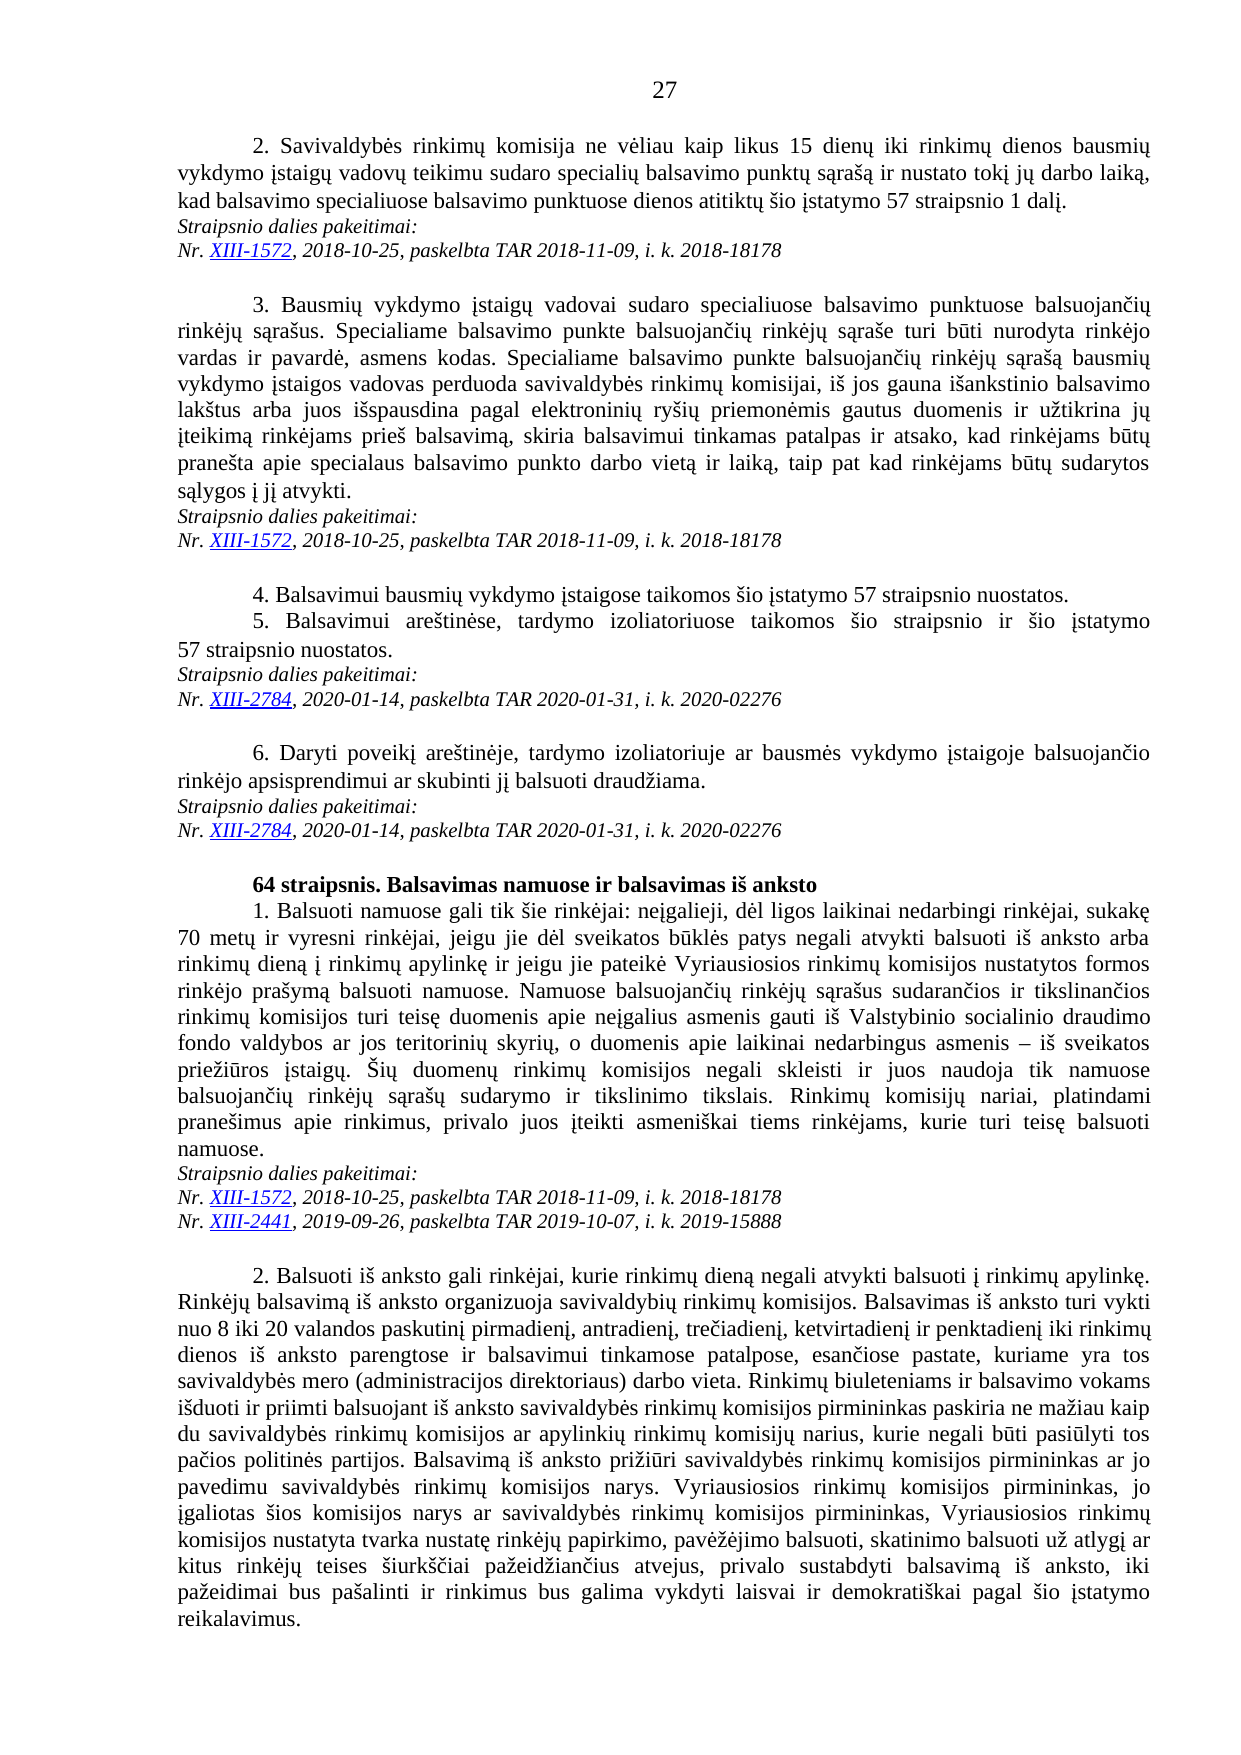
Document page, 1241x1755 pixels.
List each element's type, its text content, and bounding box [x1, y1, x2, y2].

text Nr. XIII-1572, 2018-10-25, paskelbta TAR 2018-11-09, i. k. 2018-18178 [177, 1185, 1152, 1209]
text Nr. XIII-2441, 2019-09-26, paskelbta TAR 2019-10-07, i. k. 2019-15888 [177, 1209, 1152, 1233]
text Straipsnio dalies pakeitimai: [177, 794, 1152, 818]
text 64 straipsnis. Balsavimas namuose ir balsavimas iš anksto [177, 871, 1152, 898]
text Nr. XIII-2784, 2020-01-14, paskelbta TAR 2020-01-31, i. k. 2020-02276 [177, 686, 1152, 711]
text 5. Balsavimui areštinėse, tardymo izoliatoriuose taikomos šio straipsnio ir šio įstatymo 57 straipsnio nuostatos. [177, 607, 1152, 662]
text 3. Bausmių vykdymo įstaigų vadovai sudaro specialiuose balsavimo punktuose balsuojančių rinkėjų sąrašus. Specialiame balsavimo punkte balsuojančių rinkėjų sąraše turi būti nurodyta rinkėjo vardas ir pavardė, asmens kodas. Specialiame balsavimo punkte balsuojančių rinkėjų sąrašą bausmių vykdymo įstaigos vadovas perduoda savivaldybės rinkimų komisijai, iš jos gauna išankstinio balsavimo lakštus arba juos išspausdina pagal elektroninių ryšių priemonėmis gautus duomenis ir užtikrina jų įteikimą rinkėjams prieš balsavimą, skiria balsavimui tinkamas patalpas ir atsako, kad rinkėjams būtų pranešta apie specialaus balsavimo punkto darbo vietą ir laiką, taip pat kad rinkėjams būtų sudarytos sąlygos į jį atvykti. [177, 291, 1152, 504]
text Straipsnio dalies pakeitimai: [177, 662, 1152, 686]
text 2. Savivaldybės rinkimų komisija ne vėliau kaip likus 15 dienų iki rinkimų dienos bausmių vykdymo įstaigų vadovų teikimu sudaro specialių balsavimo punktų sąrašą ir nustato tokį jų darbo laiką, kad balsavimo specialiuose balsavimo punktuose dienos atitiktų šio įstatymo 57 straipsnio 1 dalį. [177, 132, 1152, 214]
text Straipsnio dalies pakeitimai: [177, 504, 1152, 528]
text Straipsnio dalies pakeitimai: [177, 1161, 1152, 1185]
text 1. Balsuoti namuose gali tik šie rinkėjai: neįgalieji, dėl ligos laikinai nedarbingi rinkėjai, sukakę 70 metų ir vyresni rinkėjai, jeigu jie dėl sveikatos būklės patys negali atvykti balsuoti iš anksto arba rinkimų dieną į rinkimų apylinkę ir jeigu jie pateikė Vyriausiosios rinkimų komisijos nustatytos formos rinkėjo prašymą balsuoti namuose. Namuose balsuojančių rinkėjų sąrašus sudarančios ir tikslinančios rinkimų komisijos turi teisę duomenis apie neįgalius asmenis gauti iš Valstybinio socialinio draudimo fondo valdybos ar jos teritorinių skyrių, o duomenis apie laikinai nedarbingus asmenis – iš sveikatos priežiūros įstaigų. Šių duomenų rinkimų komisijos negali skleisti ir juos naudoja tik namuose balsuojančių rinkėjų sąrašų sudarymo ir tikslinimo tikslais. Rinkimų komisijų nariai, platindami pranešimus apie rinkimus, privalo juos įteikti asmeniškai tiems rinkėjams, kurie turi teisę balsuoti namuose. [177, 898, 1152, 1161]
text Nr. XIII-2784, 2020-01-14, paskelbta TAR 2020-01-31, i. k. 2020-02276 [177, 818, 1152, 842]
text 4. Balsavimui bausmių vykdymo įstaigose taikomos šio įstatymo 57 straipsnio nuostatos. [177, 581, 1152, 607]
text Nr. XIII-1572, 2018-10-25, paskelbta TAR 2018-11-09, i. k. 2018-18178 [177, 528, 1152, 552]
text Straipsnio dalies pakeitimai: [177, 214, 1152, 238]
text Nr. XIII-1572, 2018-10-25, paskelbta TAR 2018-11-09, i. k. 2018-18178 [177, 238, 1152, 262]
text 2. Balsuoti iš anksto gali rinkėjai, kurie rinkimų dieną negali atvykti balsuoti į rinkimų apylinkę. Rinkėjų balsavimą iš anksto organizuoja savivaldybių rinkimų komisijos. Balsavimas iš anksto turi vykti nuo 8 iki 20 valandos paskutinį pirmadienį, antradienį, trečiadienį, ketvirtadienį ir penktadienį iki rinkimų dienos iš anksto parengtose ir balsavimui tinkamose patalpose, esančiose pastate, kuriame yra tos savivaldybės mero (administracijos direktoriaus) darbo vieta. Rinkimų biuleteniams ir balsavimo vokams išduoti ir priimti balsuojant iš anksto savivaldybės rinkimų komisijos pirmininkas paskiria ne mažiau kaip du savivaldybės rinkimų komisijos ar apylinkių rinkimų komisijų narius, kurie negali būti pasiūlyti tos pačios politinės partijos. Balsavimą iš anksto prižiūri savivaldybės rinkimų komisijos pirmininkas ar jo pavedimu savivaldybės rinkimų komisijos narys. Vyriausiosios rinkimų komisijos pirmininkas, jo įgaliotas šios komisijos narys ar savivaldybės rinkimų komisijos pirmininkas, Vyriausiosios rinkimų komisijos nustatyta tvarka nustatę rinkėjų papirkimo, pavėžėjimo balsuoti, skatinimo balsuoti už atlygį ar kitus rinkėjų teises šiurkščiai pažeidžiančius atvejus, privalo sustabdyti balsavimą iš anksto, iki pažeidimai bus pašalinti ir rinkimus bus galima vykdyti laisvai ir demokratiškai pagal šio įstatymo reikalavimus. [177, 1262, 1152, 1631]
text 6. Daryti poveikį areštinėje, tardymo izoliatoriuje ar bausmės vykdymo įstaigoje balsuojančio rinkėjo apsisprendimui ar skubinti jį balsuoti draudžiama. [177, 739, 1152, 794]
